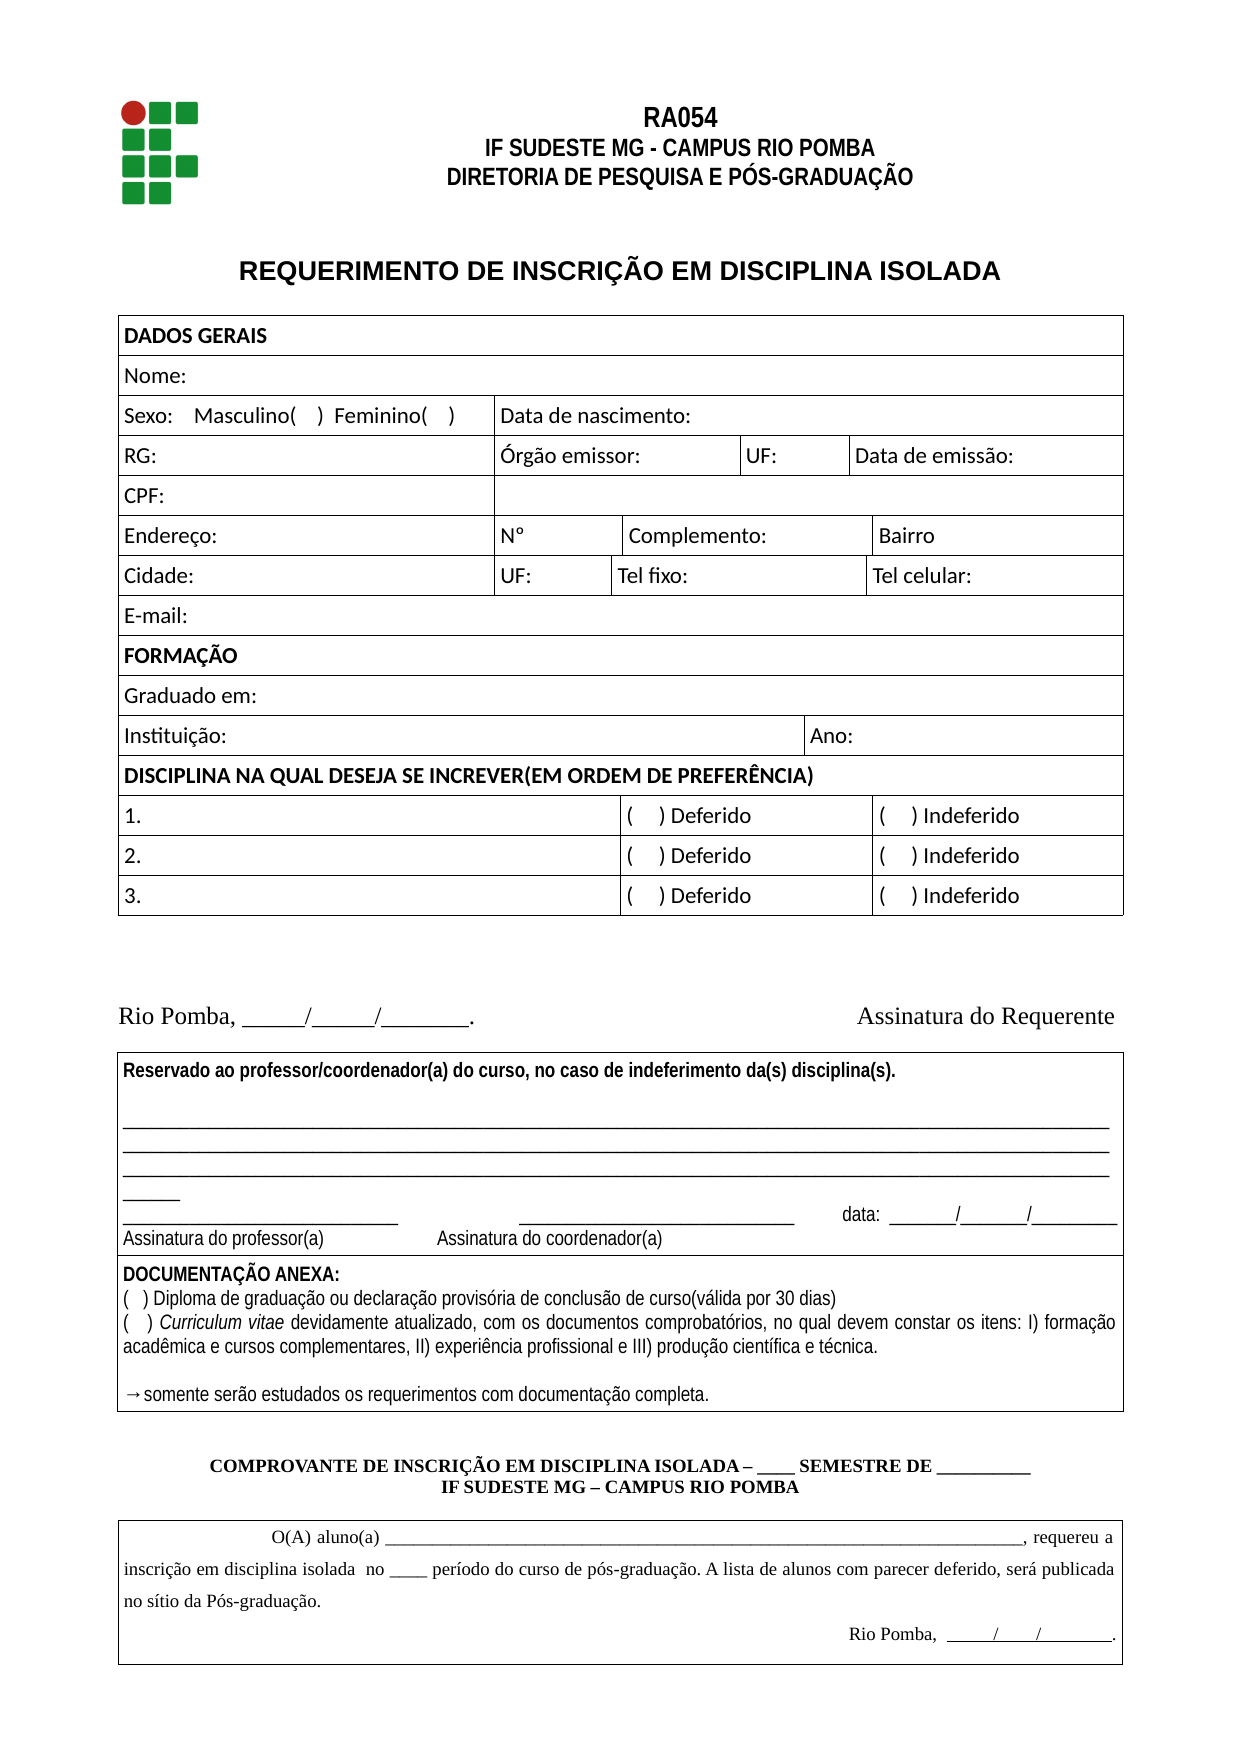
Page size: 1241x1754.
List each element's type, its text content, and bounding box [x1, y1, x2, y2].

table_cell 3. [119, 876, 620, 915]
text COMPROVANTE DE INSCRIÇÃO EM DISCIPLINA ISOLADA – ____ SEMESTRE DE __________ [118, 1455, 1122, 1476]
table_cell UF: [495, 556, 611, 595]
table_cell Instituição: [119, 716, 804, 755]
table_cell Nº [495, 516, 622, 555]
table_cell Tel fixo: [612, 556, 866, 595]
table_cell Data de emissão: [850, 436, 1123, 475]
table_cell Complemento: [623, 516, 872, 555]
table_cell ( ) Deferido [621, 796, 872, 835]
table_cell ( ) Deferido [621, 876, 872, 915]
table_cell E-mail: [119, 596, 1123, 635]
table_cell Ano: [805, 716, 1123, 755]
table_cell Cidade: [119, 556, 494, 595]
text IF SUDESTE MG – CAMPUS RIO POMBA [118, 1476, 1122, 1498]
table_cell Data de nascimento: [495, 396, 1123, 435]
table_cell Nome: [119, 356, 1123, 395]
table_cell RG: [119, 436, 494, 475]
table_cell FORMAÇÃO [119, 636, 1123, 675]
table_cell ( ) Indeferido [873, 796, 1123, 835]
table_cell Bairro [873, 516, 1123, 555]
table_cell CPF: [119, 476, 494, 515]
table_cell ( ) Deferido [621, 836, 872, 875]
table_cell Endereço: [119, 516, 494, 555]
text Rio Pomba, _____/_____/_______. Assinatura do Requerente [118, 1001, 1122, 1030]
table_cell Tel celular: [867, 556, 1123, 595]
table_header O(A) aluno(a) ____________________________________________________________________, requereu a inscrição em disciplina isolada no ____ período do curso de pós-graduação. A lista de alunos com parecer deferido, será publicada no sítio da Pós-graduação. Rio Pomba, / / . [119, 1521, 1122, 1664]
table_cell ( ) Indeferido [873, 836, 1123, 875]
table_cell Graduado em: [119, 676, 1123, 715]
table_cell Órgão emissor: [495, 436, 740, 475]
text REQUERIMENTO DE INSCRIÇÃO EM DISCIPLINA ISOLADA [118, 255, 1122, 287]
table_cell 1. [119, 796, 620, 835]
table_cell ( ) Indeferido [873, 876, 1123, 915]
table_cell DISCIPLINA NA QUAL DESEJA SE INCREVER(EM ORDEM DE PREFERÊNCIA) [119, 756, 1123, 795]
table_cell Sexo: Masculino( ) Feminino( ) [119, 396, 494, 435]
table_header DADOS GERAIS [119, 316, 1123, 355]
table_cell DOCUMENTAÇÃO ANEXA: ( ) Diploma de graduação ou declaração provisória de conclusão de curso(válida por 30 dias) ( ) Curriculum vitae devidamente atualizado, com os documentos comprobatórios, no qual devem constar os itens: I) formação acadêmica e cursos complementares, II) experiência profissional e III) produção científica e técnica. →somente serão estudados os requerimentos com documentação completa. [118, 1256, 1123, 1411]
table_header Reservado ao professor/coordenador(a) do curso, no caso de indeferimento da(s) disciplina(s). ______________________________________________________________________________________________________________________________________________________________________________________________________________________________________________________________________________________________________________________________ _____________________________ _____________________________ data: _______/_______/_________ Assinatura do professor(a) Assinatura do coordenador(a) [118, 1053, 1123, 1255]
table_cell UF: [741, 436, 849, 475]
table_cell 2. [119, 836, 620, 875]
table_cell [495, 476, 1123, 515]
